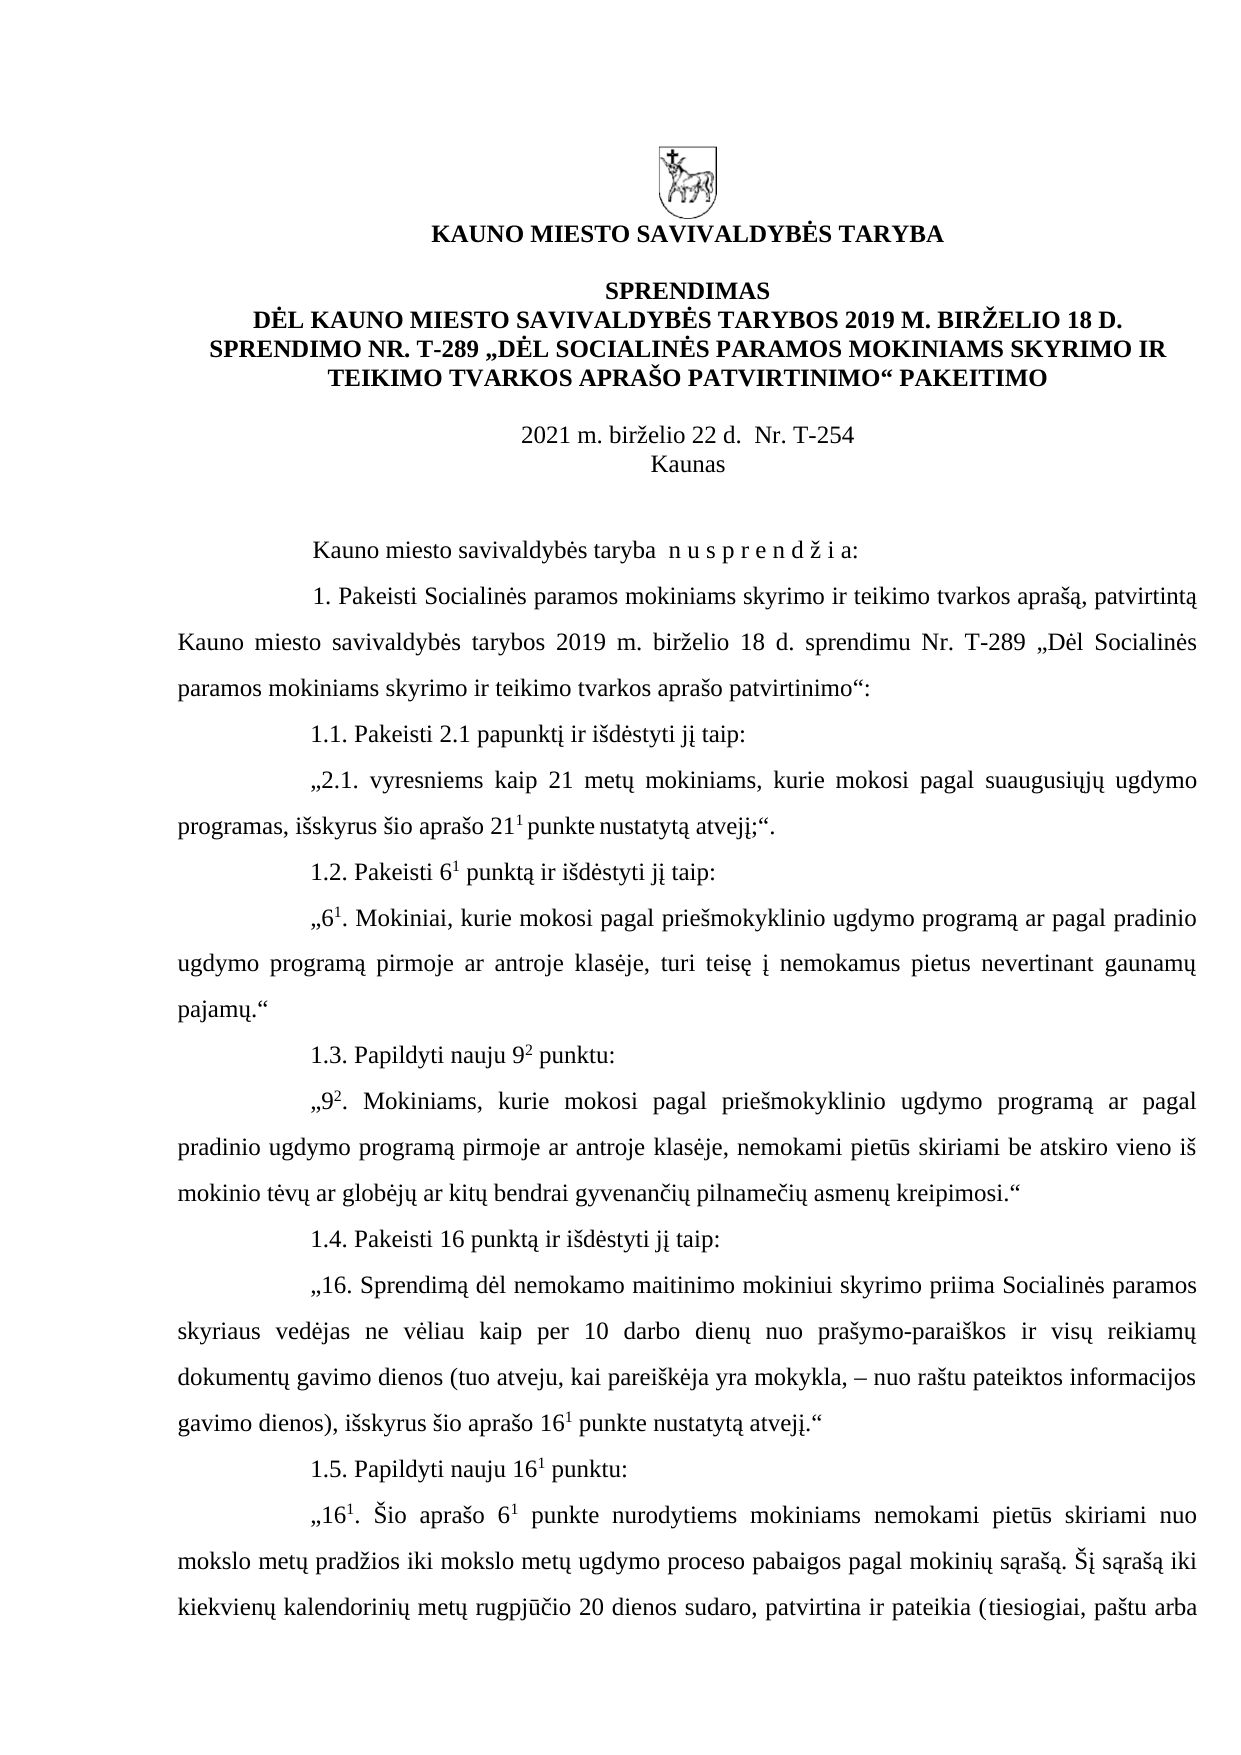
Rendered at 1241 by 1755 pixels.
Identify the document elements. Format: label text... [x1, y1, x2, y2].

text 1.1. Pakeisti 2.1 papunktį ir išdėstyti jį taip: [177, 719, 1198, 748]
text „2.1. vyresniems kaip 21 metų mokiniams, kurie mokosi pagal suaugusiųjų ugdymo programas, išskyrus šio aprašo 211 punkte nustatytą atvejį;“. [177, 765, 1198, 839]
text „92. Mokiniams, kurie mokosi pagal priešmokyklinio ugdymo programą ar pagal pradinio ugdymo programą pirmoje ar antroje klasėje, nemokami pietūs skiriami be atskiro vieno iš mokinio tėvų ar globėjų ar kitų bendrai gyvenančių pilnamečių asmenų kreipimosi.“ [177, 1086, 1198, 1207]
text 1.2. Pakeisti 61 punktą ir išdėstyti jį taip: [177, 857, 1198, 885]
text KAUNO MIESTO SAVIVALDYBĖS TARYBA [177, 219, 1198, 248]
text Kaunas [178, 449, 1198, 478]
text 1.3. Papildyti nauju 92 punktu: [177, 1040, 1198, 1069]
text SPRENDIMAS [177, 276, 1198, 305]
text 1.5. Papildyti nauju 161 punktu: [177, 1454, 1198, 1483]
text 1.4. Pakeisti 16 punktą ir išdėstyti jį taip: [177, 1224, 1198, 1253]
text „61. Mokiniai, kurie mokosi pagal priešmokyklinio ugdymo programą ar pagal pradinio ugdymo programą pirmoje ar antroje klasėje, turi teisę į nemokamus pietus nevertinant gaunamų pajamų.“ [177, 903, 1198, 1023]
text 2021 m. birželio 22 d. Nr. T-254 [177, 420, 1198, 449]
text Kauno miesto savivaldybės taryba n u s p r e n d ž i a: [177, 535, 1198, 564]
text 1. Pakeisti Socialinės paramos mokiniams skyrimo ir teikimo tvarkos aprašą, patvirtintą Kauno miesto savivaldybės tarybos 2019 m. birželio 18 d. sprendimu Nr. T-289 „Dėl Socialinės paramos mokiniams skyrimo ir teikimo tvarkos aprašo patvirtinimo“: [177, 581, 1198, 702]
text „16. Sprendimą dėl nemokamo maitinimo mokiniui skyrimo priima Socialinės paramos skyriaus vedėjas ne vėliau kaip per 10 darbo dienų nuo prašymo-paraiškos ir visų reikiamų dokumentų gavimo dienos (tuo atveju, kai pareiškėja yra mokykla, – nuo raštu pateiktos informacijos gavimo dienos), išskyrus šio aprašo 161 punkte nustatytą atvejį.“ [177, 1270, 1198, 1437]
text DĖL KAUNO MIESTO SAVIVALDYBĖS TARYBOS 2019 M. BIRŽELIO 18 D. SPRENDIMO NR. T-289 „DĖL SOCIALINĖS PARAMOS MOKINIAMS SKYRIMO IR TEIKIMO TVARKOS APRAŠO PATVIRTINIMO“ PAKEITIMO [178, 305, 1198, 391]
text „161. Šio aprašo 61 punkte nurodytiems mokiniams nemokami pietūs skiriami nuo mokslo metų pradžios iki mokslo metų ugdymo proceso pabaigos pagal mokinių sąrašą. Šį sąrašą iki kiekvienų kalendorinių metų rugpjūčio 20 dienos sudaro, patvirtina ir pateikia (tiesiogiai, paštu arba [177, 1500, 1198, 1620]
